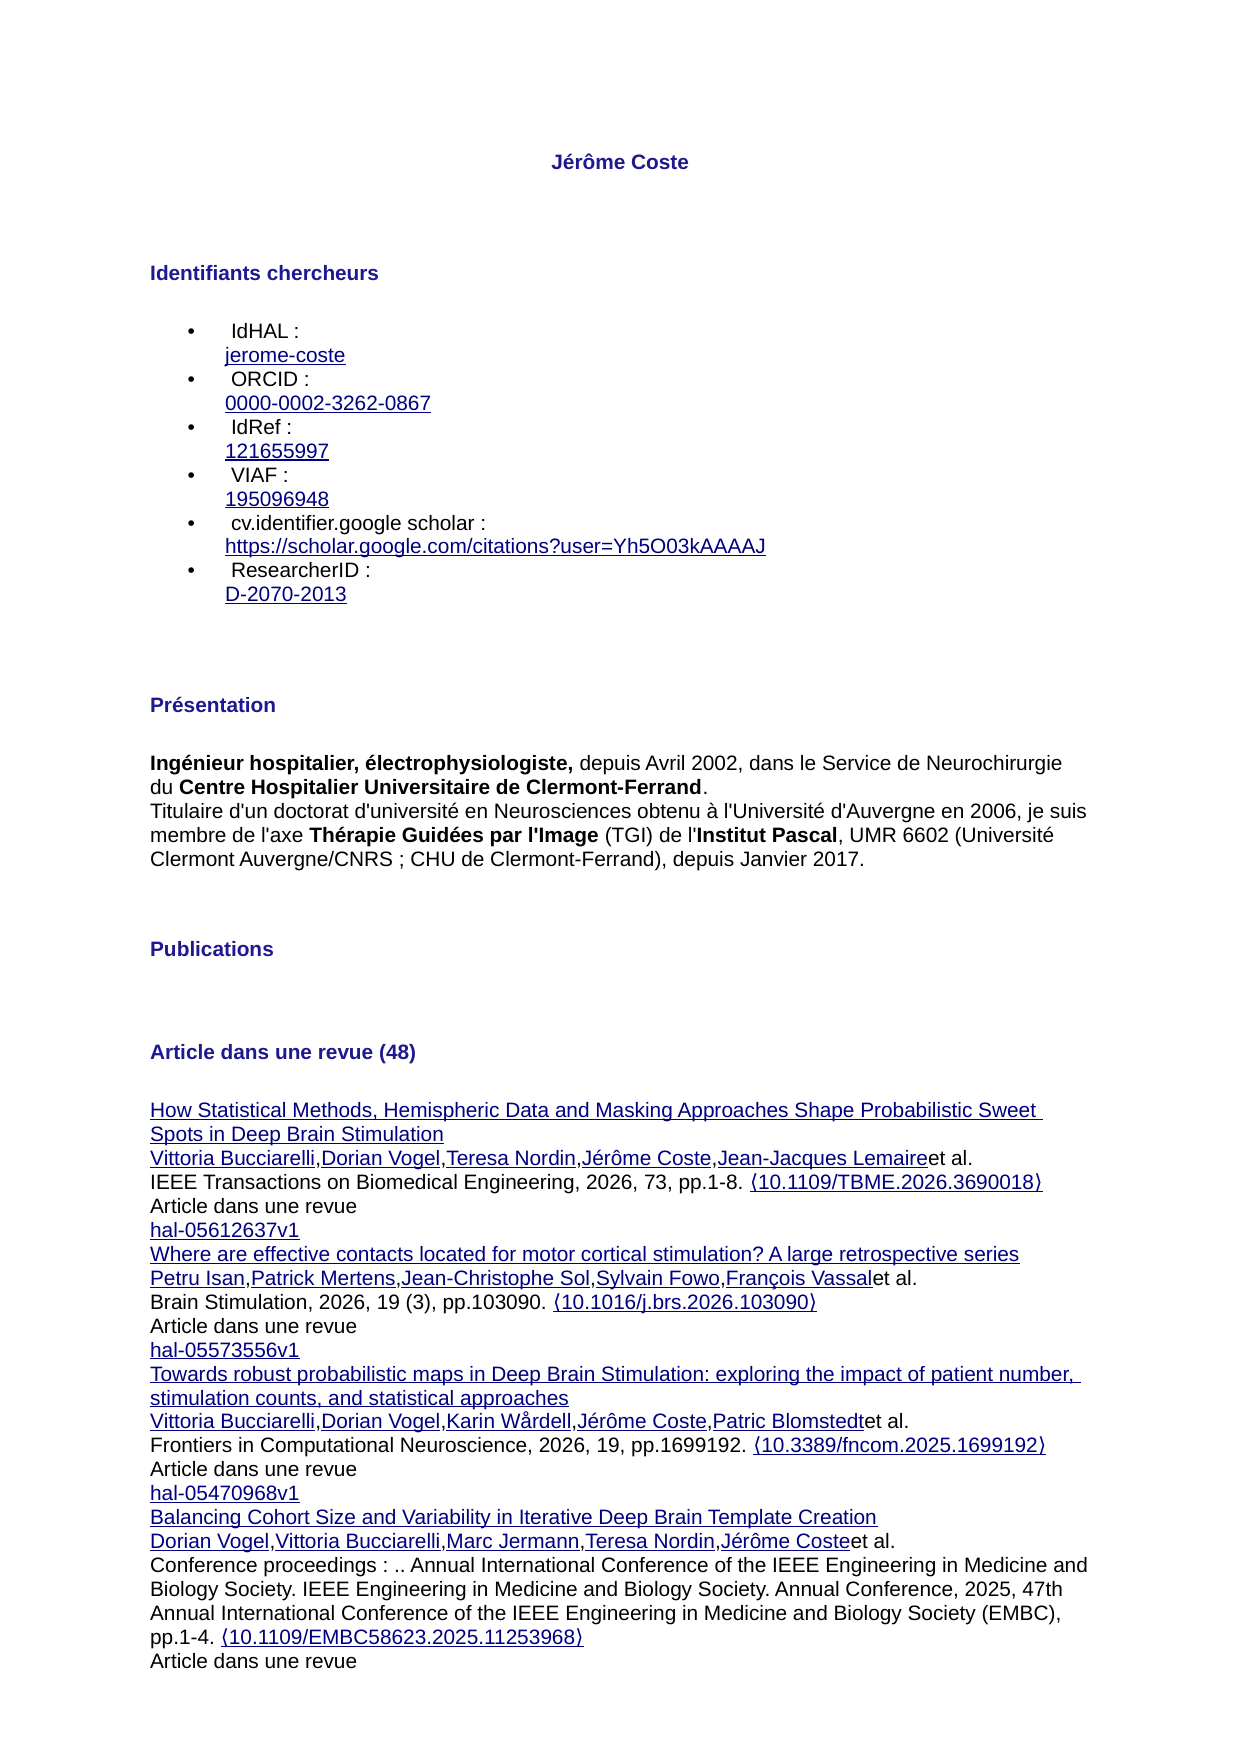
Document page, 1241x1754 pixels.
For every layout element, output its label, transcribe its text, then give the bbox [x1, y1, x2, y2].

list 121655997 [187, 438, 1090, 462]
list D-2070-2013 [187, 582, 1090, 606]
list IdHAL : [187, 319, 1090, 343]
table_cell Balancing Cohort Size and Variability in Iterative Deep Brain Template Creation Dorian Vogel,Vittoria Bucciarelli,Marc Jermann,Teresa Nordin,Jérôme Costeet al. Conference proceedings : .. Annual International Conference of the IEEE Engineering in Medicine and Biology Society. IEEE Engineering in Medicine and Biology Society. Annual Conference, 2025, 47th Annual International Conference of the IEEE Engineering in Medicine and Biology Society (EMBC), pp.1-4. ⟨10.1109/EMBC58623.2025.11253968⟩ Article dans une revue [150, 1505, 1090, 1673]
list VIAF : [187, 462, 1090, 486]
subtitle Jérôme Coste [150, 150, 1090, 174]
text Ingénieur hospitalier, électrophysiologiste, depuis Avril 2002, dans le Service de Neurochirurgie du Centre Hospitalier Universitaire de Clermont-Ferrand. [150, 751, 1090, 799]
list 195096948 [187, 486, 1090, 510]
subtitle Présentation [150, 693, 1090, 717]
table_cell Towards robust probabilistic maps in Deep Brain Stimulation: exploring the impact of patient number, stimulation counts, and statistical approaches Vittoria Bucciarelli,Dorian Vogel,Karin Wårdell,Jérôme Coste,Patric Blomstedtet al. Frontiers in Computational Neuroscience, 2026, 19, pp.1699192. ⟨10.3389/fncom.2025.1699192⟩ Article dans une revue hal-05470968v1 [150, 1361, 1090, 1505]
text Titulaire d'un doctorat d'université en Neurosciences obtenu à l'Université d'Auvergne en 2006, je suis membre de l'axe Thérapie Guidées par l'Image (TGI) de l'Institut Pascal, UMR 6602 (Université Clermont Auvergne/CNRS ; CHU de Clermont-Ferrand), depuis Janvier 2017. [150, 799, 1090, 871]
list https://scholar.google.com/citations?user=Yh5O03kAAAAJ [187, 534, 1090, 558]
list IdRef : [187, 414, 1090, 438]
table_cell Where are effective contacts located for motor cortical stimulation? A large retrospective series Petru Isan,Patrick Mertens,Jean-Christophe Sol,Sylvain Fowo,François Vassalet al. Brain Stimulation, 2026, 19 (3), pp.103090. ⟨10.1016/j.brs.2026.103090⟩ Article dans une revue hal-05573556v1 [150, 1242, 1090, 1361]
list jerome-coste [187, 343, 1090, 367]
subtitle Publications [150, 936, 1090, 960]
table_header How Statistical Methods, Hemispheric Data and Masking Approaches Shape Probabilistic Sweet Spots in Deep Brain Stimulation Vittoria Bucciarelli,Dorian Vogel,Teresa Nordin,Jérôme Coste,Jean-Jacques Lemaireet al. IEEE Transactions on Biomedical Engineering, 2026, 73, pp.1-8. ⟨10.1109/TBME.2026.3690018⟩ Article dans une revue hal-05612637v1 [150, 1098, 1090, 1242]
list 0000-0002-3262-0867 [187, 391, 1090, 414]
subtitle Identifiants chercheurs [150, 260, 1090, 284]
list cv.identifier.google scholar : [187, 510, 1090, 534]
list ORCID : [187, 367, 1090, 391]
list ResearcherID : [187, 558, 1090, 582]
subtitle Article dans une revue (48) [150, 1039, 1090, 1063]
